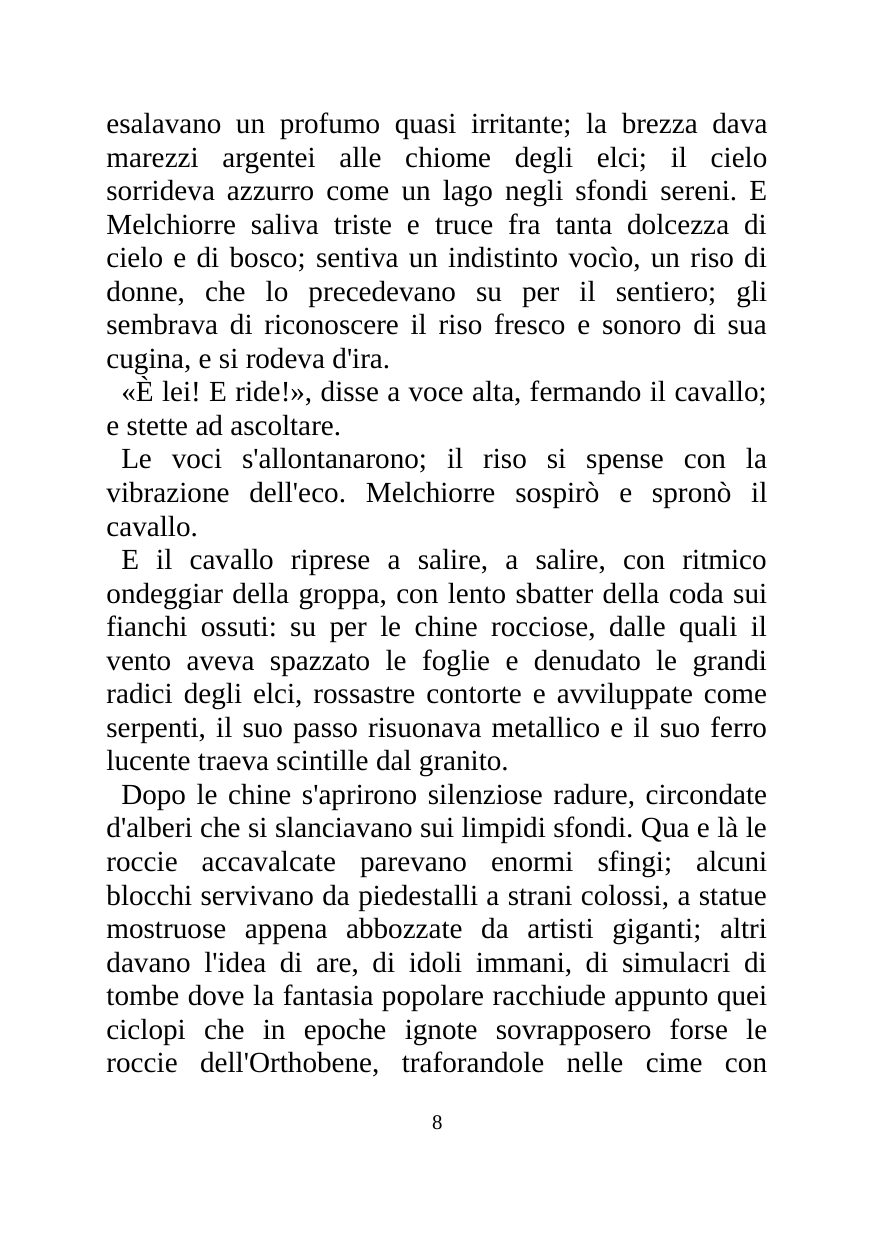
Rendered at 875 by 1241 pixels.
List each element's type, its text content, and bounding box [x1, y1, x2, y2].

text esalavano un profumo quasi irritante; la brezza dava marezzi argentei alle chiome degli elci; il cielo sorrideva azzurro come un lago negli sfondi sereni. E Melchiorre saliva triste e truce fra tanta dolcezza di cielo e di bosco; sentiva un indistinto vocìo, un riso di donne, che lo precedevano su per il sentiero; gli sembrava di riconoscere il riso fresco e sonoro di sua cugina, e si rodeva d'ira. [106, 106, 768, 374]
text Dopo le chine s'aprirono silenziose radure, circondate d'alberi che si slanciavano sui limpidi sfondi. Qua e là le roccie accavalcate parevano enormi sfingi; alcuni blocchi servivano da piedestalli a strani colossi, a statue mostruose appena abbozzate da artisti giganti; altri davano l'idea di are, di idoli immani, di simulacri di tombe dove la fantasia popolare racchiude appunto quei ciclopi che in epoche ignote sovrapposero forse le roccie dell'Orthobene, traforandole nelle cime con [106, 777, 768, 1079]
text «È lei! E ride!», disse a voce alta, fermando il cavallo; e stette ad ascoltare. [106, 374, 768, 442]
text Le voci s'allontanarono; il riso si spense con la vibrazione dell'eco. Melchiorre sospirò e spronò il cavallo. [106, 442, 768, 542]
text E il cavallo riprese a salire, a salire, con ritmico ondeggiar della groppa, con lento sbatter della coda sui fianchi ossuti: su per le chine rocciose, dalle quali il vento aveva spazzato le foglie e denudato le grandi radici degli elci, rossastre contorte e avviluppate come serpenti, il suo passo risuonava metallico e il suo ferro lucente traeva scintille dal granito. [106, 542, 768, 777]
